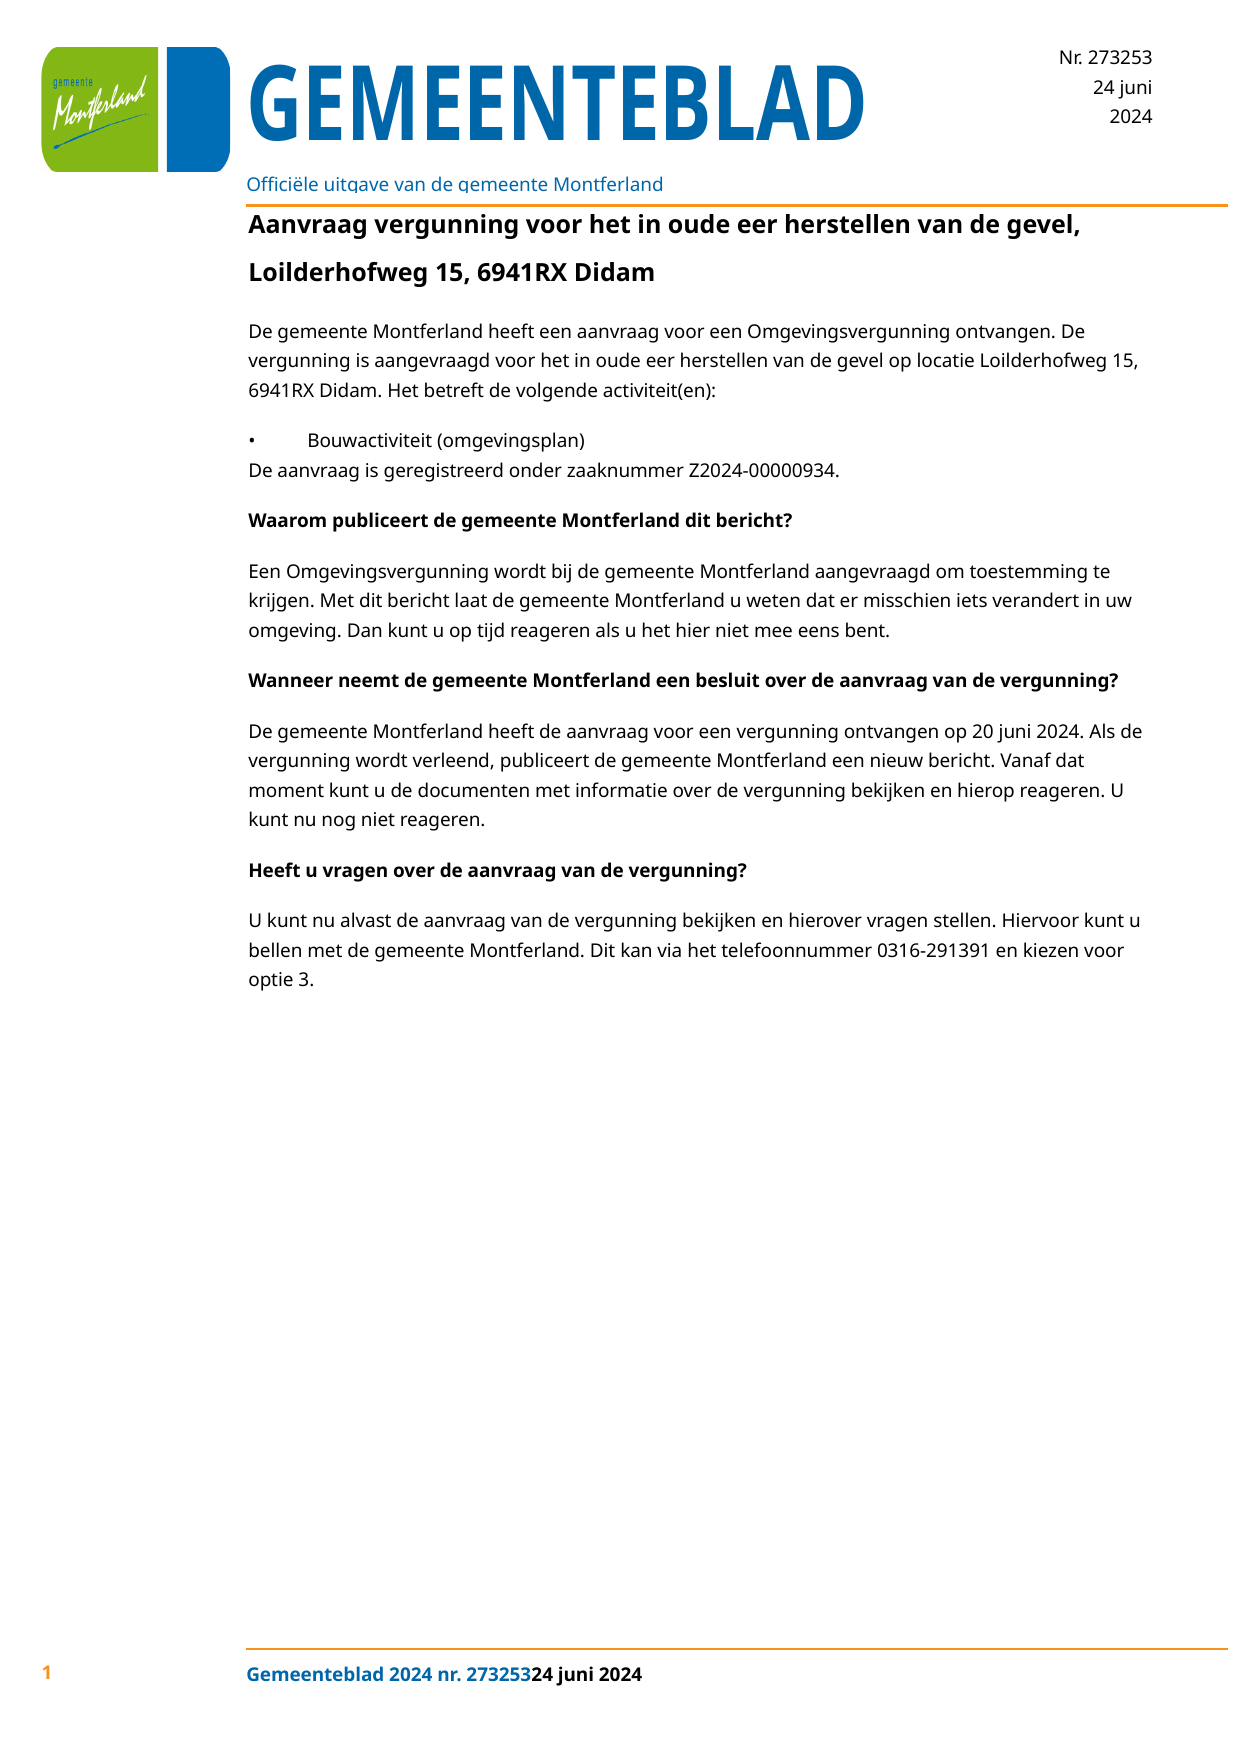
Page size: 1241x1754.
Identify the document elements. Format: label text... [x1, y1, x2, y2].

list Bouwactiviteit (omgevingsplan) [248, 427, 1152, 453]
text Aanvraag vergunning voor het in oude eer herstellen van de gevel, Loilderhofweg 15, 6941RX Didam [248, 207, 1152, 288]
text De aanvraag is geregistreerd onder zaaknummer Z2024-00000934. [248, 457, 1152, 483]
text Een Omgevingsvergunning wordt bij de gemeente Montferland aangevraagd om toestemming te krijgen. Met dit bericht laat de gemeente Montferland u weten dat er misschien iets verandert in uw omgeving. Dan kunt u op tijd reageren als u het hier niet mee eens bent. [248, 558, 1152, 643]
text De gemeente Montferland heeft een aanvraag voor een Omgevingsvergunning ontvangen. De vergunning is aangevraagd voor het in oude eer herstellen van de gevel op locatie Loilderhofweg 15, 6941RX Didam. Het betreft de volgende activiteit(en): [248, 318, 1152, 403]
picture [41, 47, 231, 172]
text De gemeente Montferland heeft de aanvraag voor een vergunning ontvangen op 20 juni 2024. Als de vergunning wordt verleend, publiceert de gemeente Montferland een nieuw bericht. Vanaf dat moment kunt u de documenten met informatie over de vergunning bekijken en hierop reageren. U kunt nu nog niet reageren. [248, 718, 1152, 832]
text Waarom publiceert de gemeente Montferland dit bericht? [248, 507, 1152, 533]
text U kunt nu alvast de aanvraag van de vergunning bekijken en hierover vragen stellen. Hiervoor kunt u bellen met de gemeente Montferland. Dit kan via het telefoonnummer 0316-291391 en kiezen voor optie 3. [248, 907, 1152, 992]
text Heeft u vragen over de aanvraag van de vergunning? [248, 857, 1152, 883]
text Wanneer neemt de gemeente Montferland een besluit over de aanvraag van de vergunning? [248, 667, 1152, 693]
